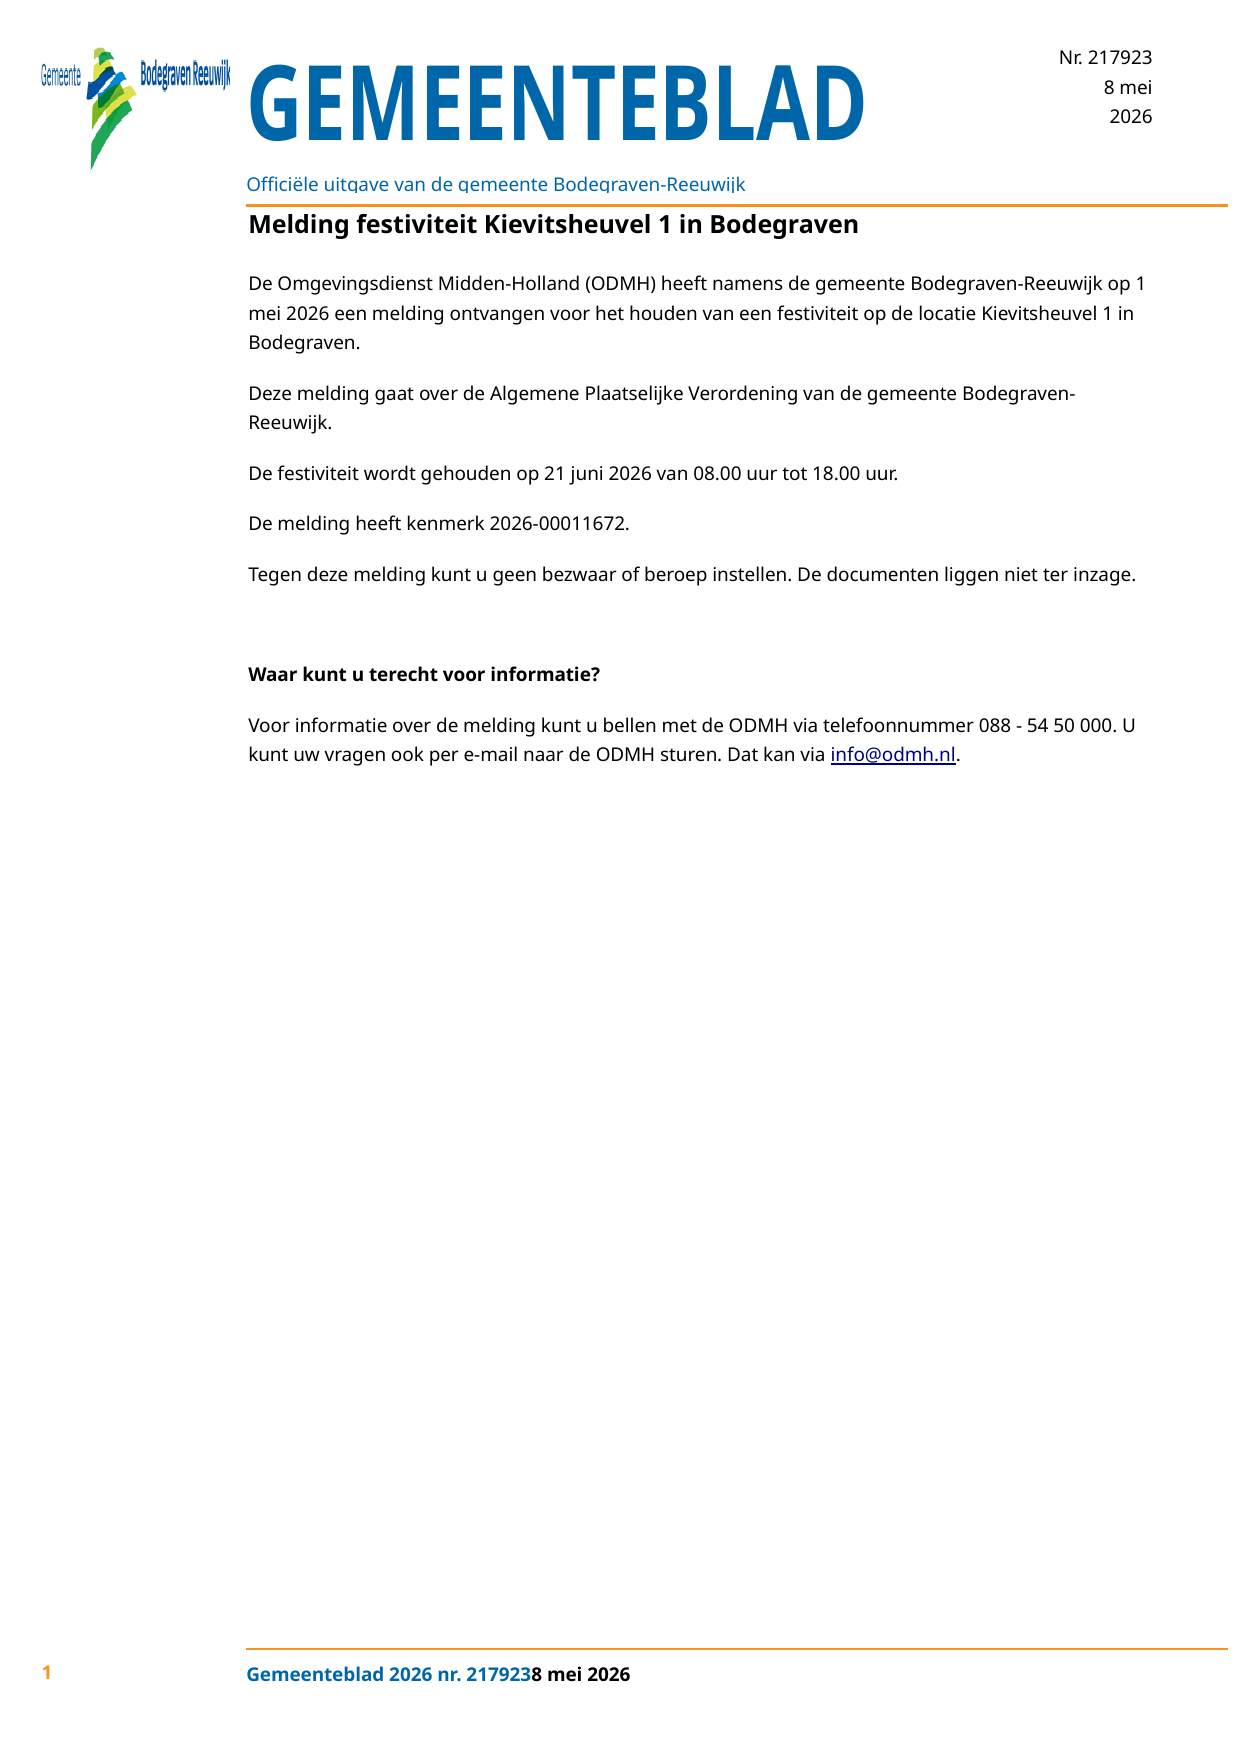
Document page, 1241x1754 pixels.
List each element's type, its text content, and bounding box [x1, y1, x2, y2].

text Waar kunt u terecht voor informatie? [248, 662, 1152, 687]
text Tegen deze melding kunt u geen bezwaar of beroep instellen. De documenten liggen niet ter inzage. [248, 561, 1152, 586]
text De festiviteit wordt gehouden op 21 juni 2026 van 08.00 uur tot 18.00 uur. [248, 460, 1152, 486]
picture [41, 47, 231, 172]
text De melding heeft kenmerk 2026-00011672. [248, 510, 1152, 536]
text De Omgevingsdienst Midden-Holland (ODMH) heeft namens de gemeente Bodegraven-Reeuwijk op 1 mei 2026 een melding ontvangen voor het houden van een festiviteit op de locatie Kievitsheuvel 1 in Bodegraven. [248, 270, 1152, 355]
text Melding festiviteit Kievitsheuvel 1 in Bodegraven [248, 207, 1152, 241]
text Voor informatie over de melding kunt u bellen met de ODMH via telefoonnummer 088 - 54 50 000. U kunt uw vragen ook per e-mail naar de ODMH sturen. Dat kan via info@odmh.nl. [248, 712, 1152, 767]
text Deze melding gaat over de Algemene Plaatselijke Verordening van de gemeente Bodegraven-Reeuwijk. [248, 380, 1152, 435]
